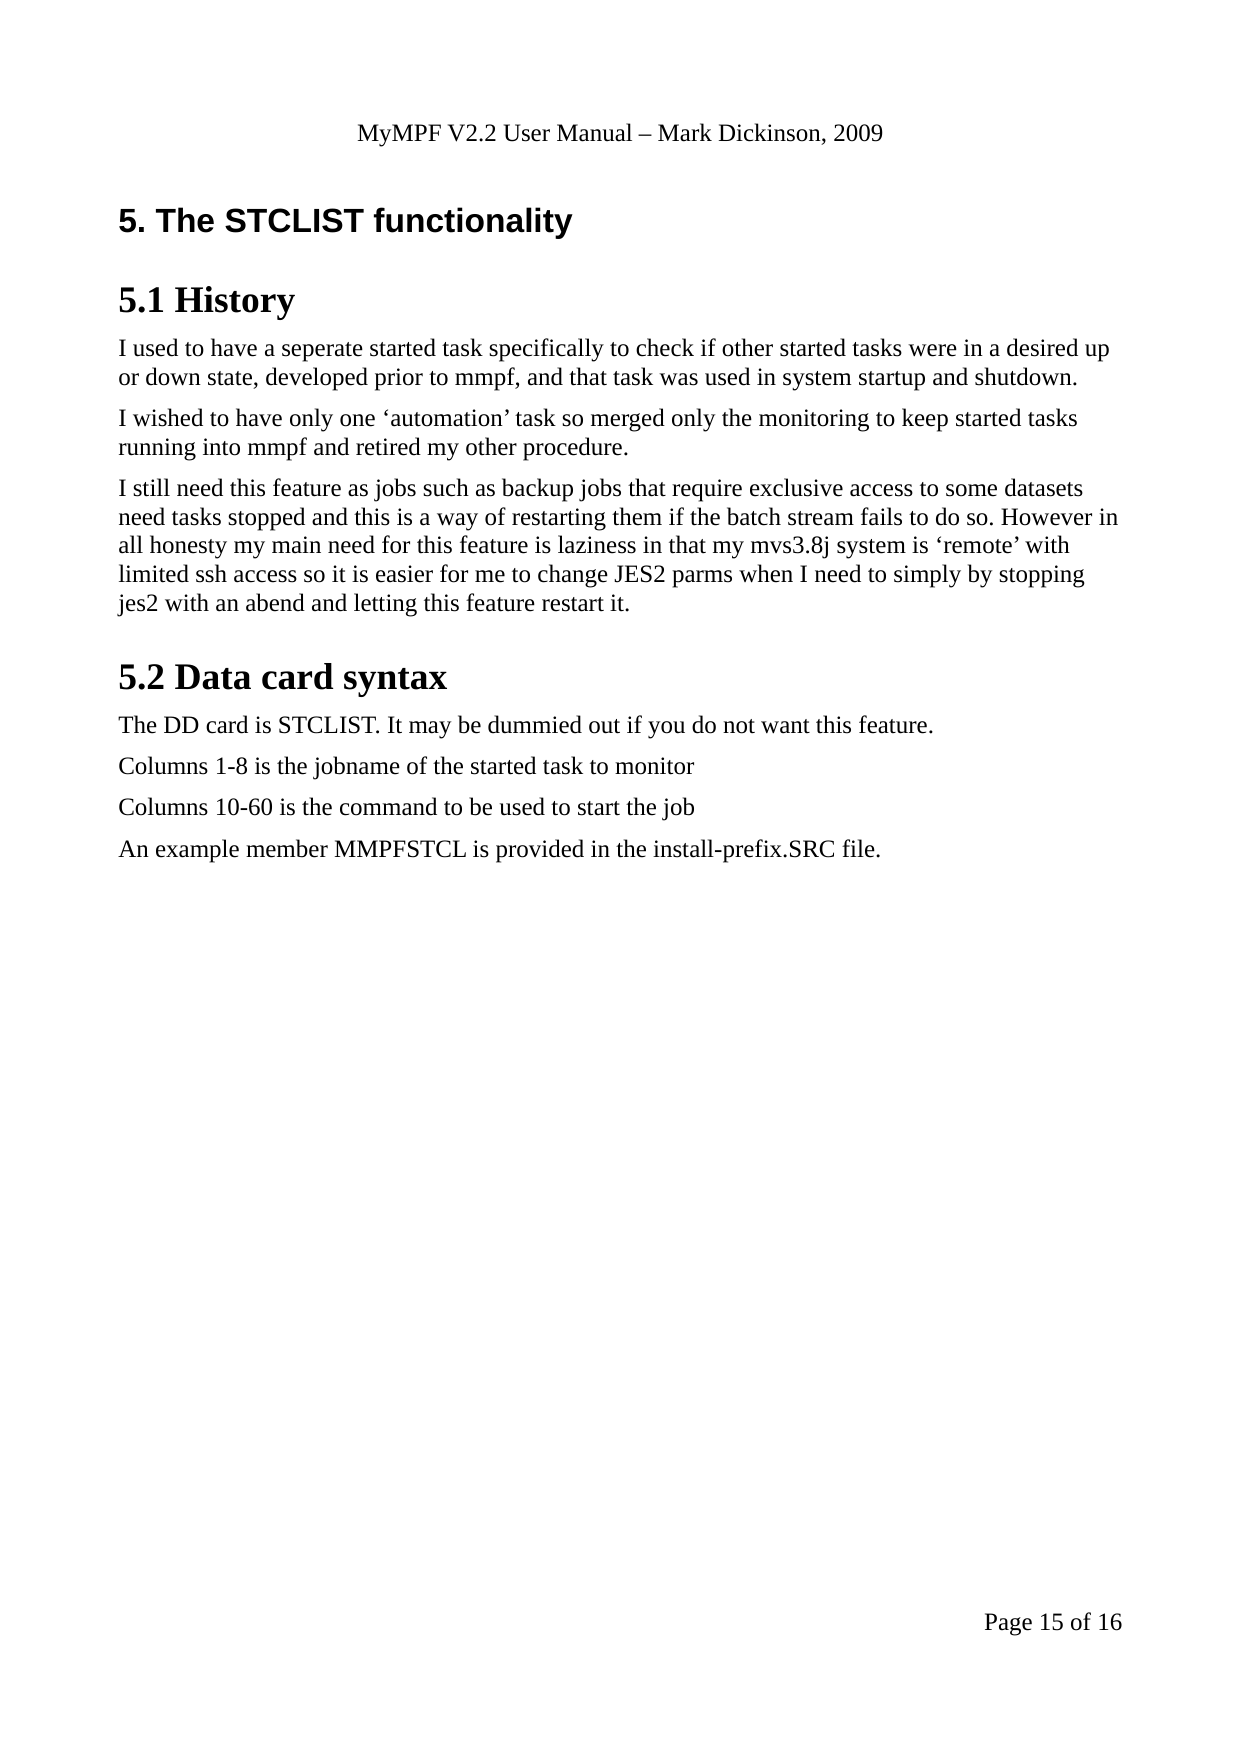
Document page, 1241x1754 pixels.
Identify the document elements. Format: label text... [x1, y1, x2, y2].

text I used to have a seperate started task specifically to check if other started tasks were in a desired up or down state, developed prior to mmpf, and that task was used in system startup and shutdown. [118, 333, 1122, 391]
subtitle 5. The STCLIST functionality [118, 201, 1122, 240]
text Columns 1-8 is the jobname of the started task to monitor [118, 751, 1122, 780]
subtitle 5.1 History [118, 277, 1122, 321]
subtitle 5.2 Data card syntax [118, 654, 1122, 697]
text I wished to have only one ‘automation’ task so merged only the monitoring to keep started tasks running into mmpf and retired my other procedure. [118, 403, 1122, 461]
text Columns 10-60 is the command to be used to start the job [118, 792, 1122, 821]
text I still need this feature as jobs such as backup jobs that require exclusive access to some datasets need tasks stopped and this is a way of restarting them if the batch stream fails to do so. However in all honesty my main need for this feature is laziness in that my mvs3.8j system is ‘remote’ with limited ssh access so it is easier for me to change JES2 parms when I need to simply by stopping jes2 with an abend and letting this feature restart it. [118, 473, 1122, 617]
text The DD card is STCLIST. It may be dummied out if you do not want this feature. [118, 710, 1122, 739]
text An example member MMPFSTCL is provided in the install-prefix.SRC file. [118, 834, 1122, 862]
